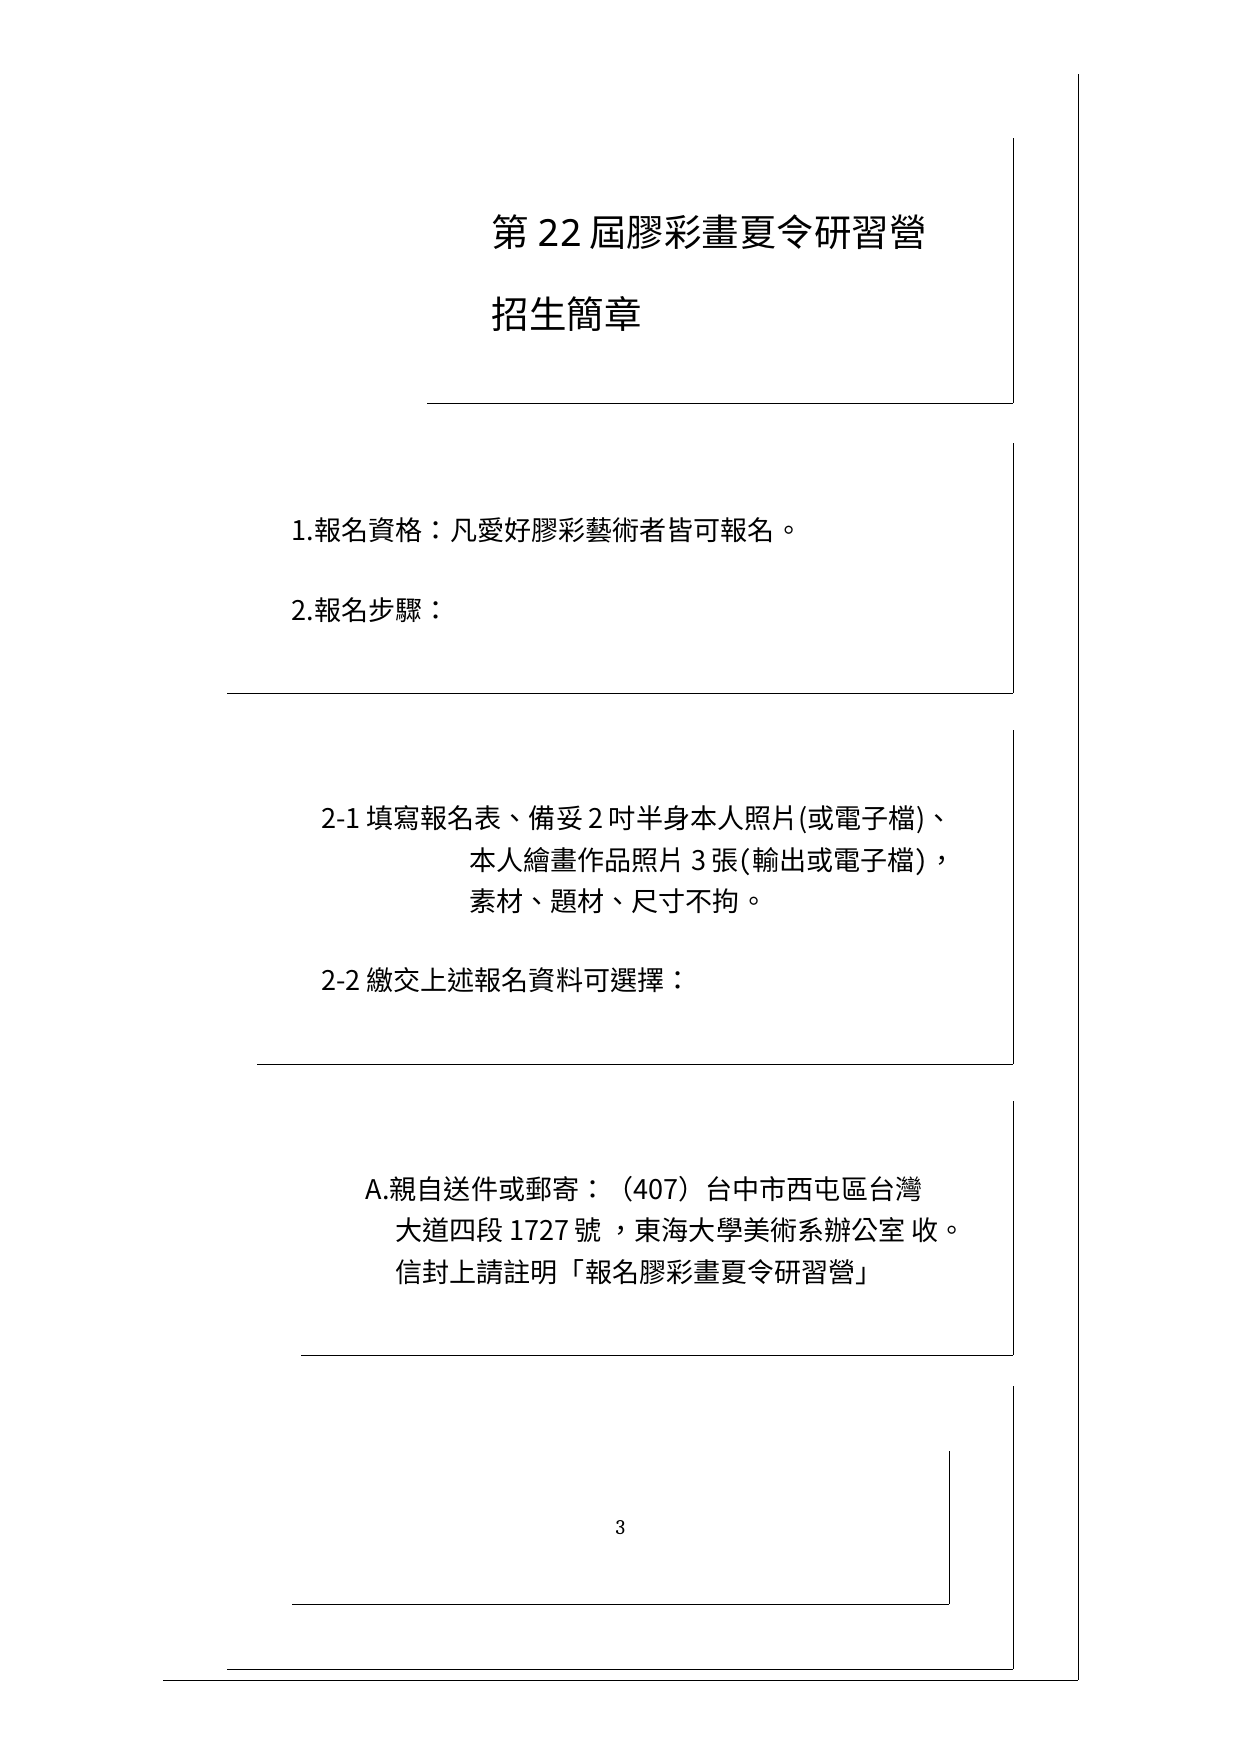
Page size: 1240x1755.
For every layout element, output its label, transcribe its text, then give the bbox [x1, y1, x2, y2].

text A.親自送件或郵寄：（407）台中市西屯區台灣大道四段1727號 ，東海大學美術系辦公室 收。信封上請註明「報名膠彩畫夏令研習營」 [301, 1101, 1013, 1355]
text 2-2繳交上述報名資料可選擇： [257, 893, 1013, 1064]
text 2.報名步驟： [227, 522, 1013, 693]
text 1.報名資格：凡愛好膠彩藝術者皆可報名。 [227, 443, 1013, 522]
text 第22屆膠彩畫夏令研習營招生簡章 [427, 138, 1013, 403]
text 2-1填寫報名表、備妥2吋半身本人照片(或電子檔)、本人繪畫作品照片3張(輸出或電子檔)，素材、題材、尺寸不拘。 [257, 730, 1013, 893]
